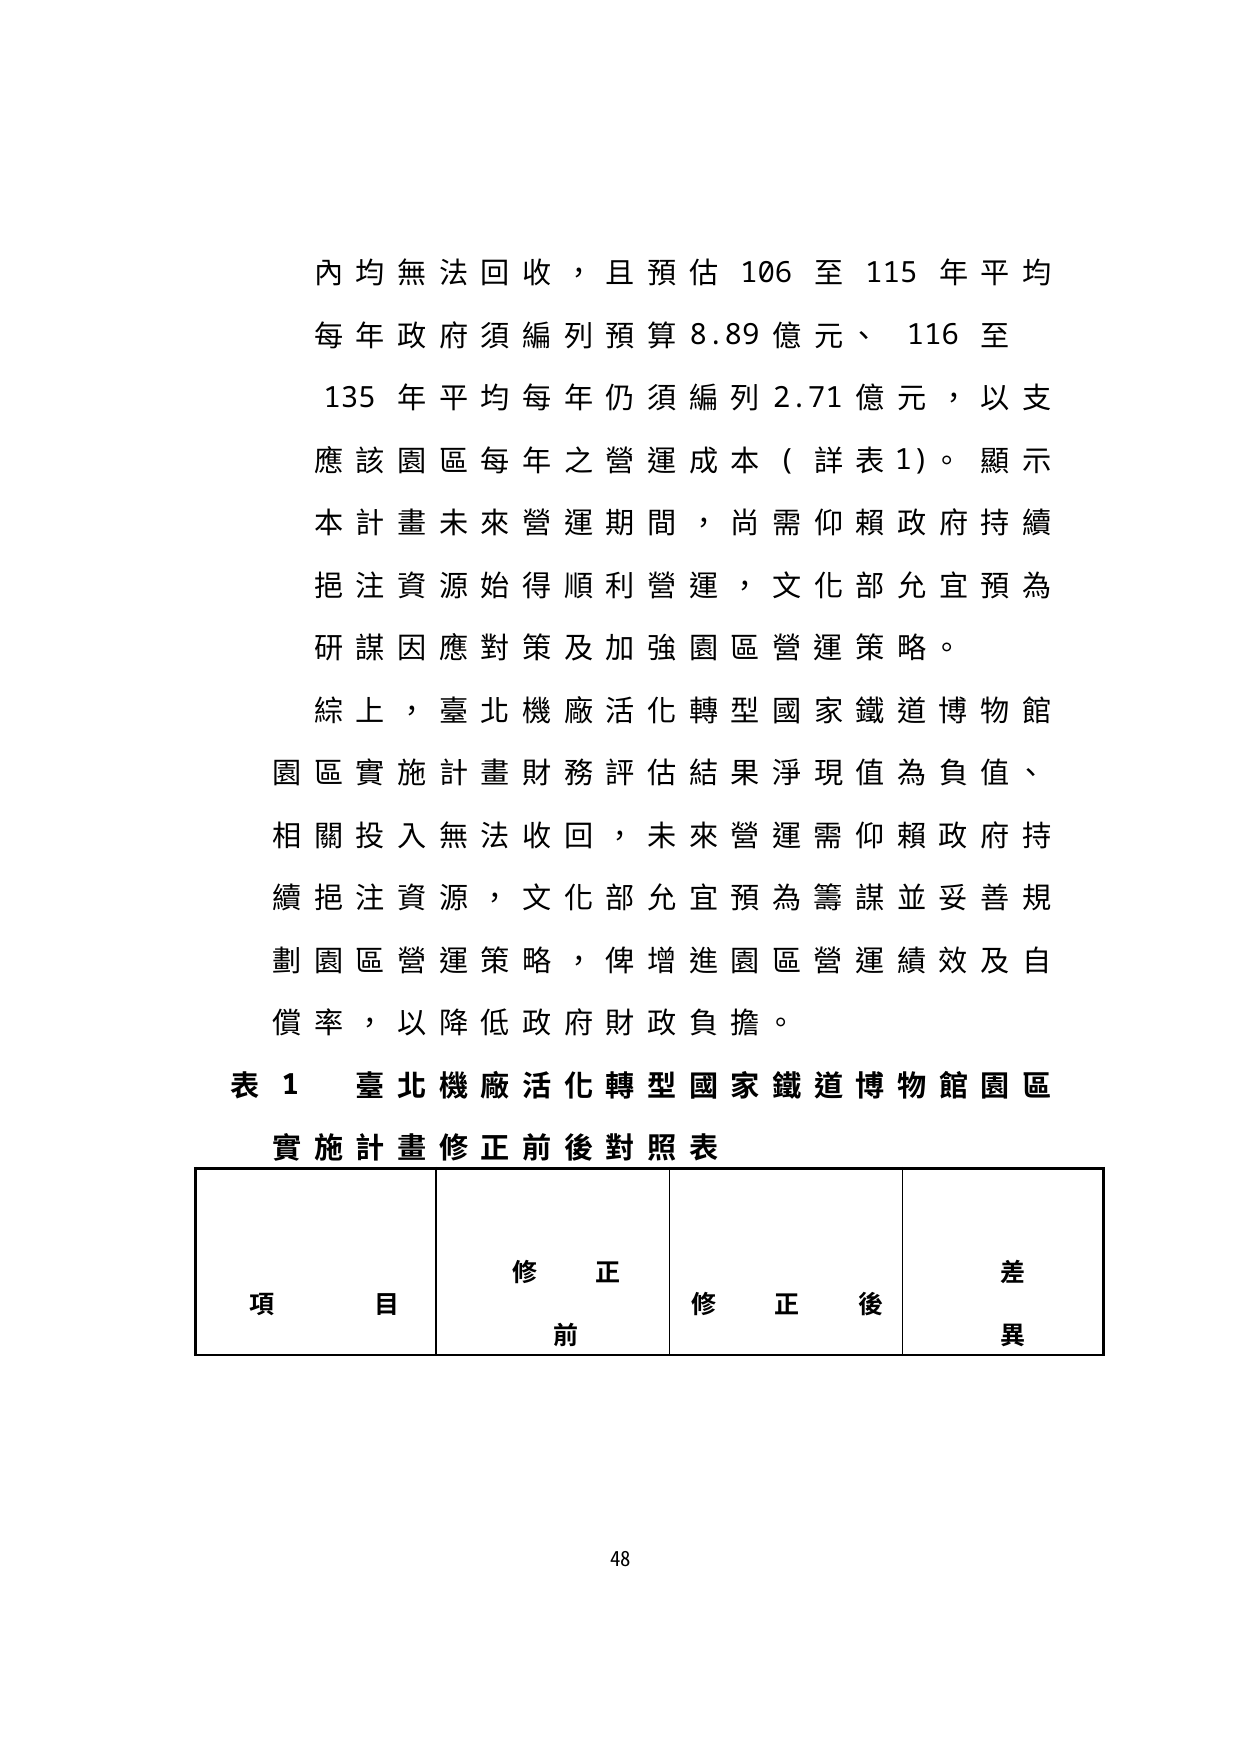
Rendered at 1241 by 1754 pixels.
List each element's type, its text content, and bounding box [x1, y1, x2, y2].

table_header 項 目 [197, 1170, 435, 1354]
table_header 差 異 [903, 1170, 1102, 1354]
table_header 修 正 後 [670, 1170, 902, 1354]
text 綜上，臺北機廠活化轉型國家鐵道博物館園區實施計畫財務評估結果淨現值為負值、相關投入無法收回，未來營運需仰賴政府持續挹注資源，文化部允宜預為籌謀並妥善規劃園區營運策略，俾增進園區營運績效及自償率，以降低政府財政負擔。 [242, 667, 1058, 1042]
text 內均無法回收，且預估106至115年平均每年政府須編列預算8.89億元、116至135年平均每年仍須編列2.71億元，以支應該園區每年之營運成本(詳表1)。顯示本計畫未來營運期間，尚需仰賴政府持續挹注資源始得順利營運，文化部允宜預為研謀因應對策及加強園區營運策略。 [271, 229, 1058, 667]
text 表1 臺北機廠活化轉型國家鐵道博物館園區實施計畫修正前後對照表 [186, 1042, 1080, 1167]
table_header 修 正 前 [437, 1170, 669, 1354]
